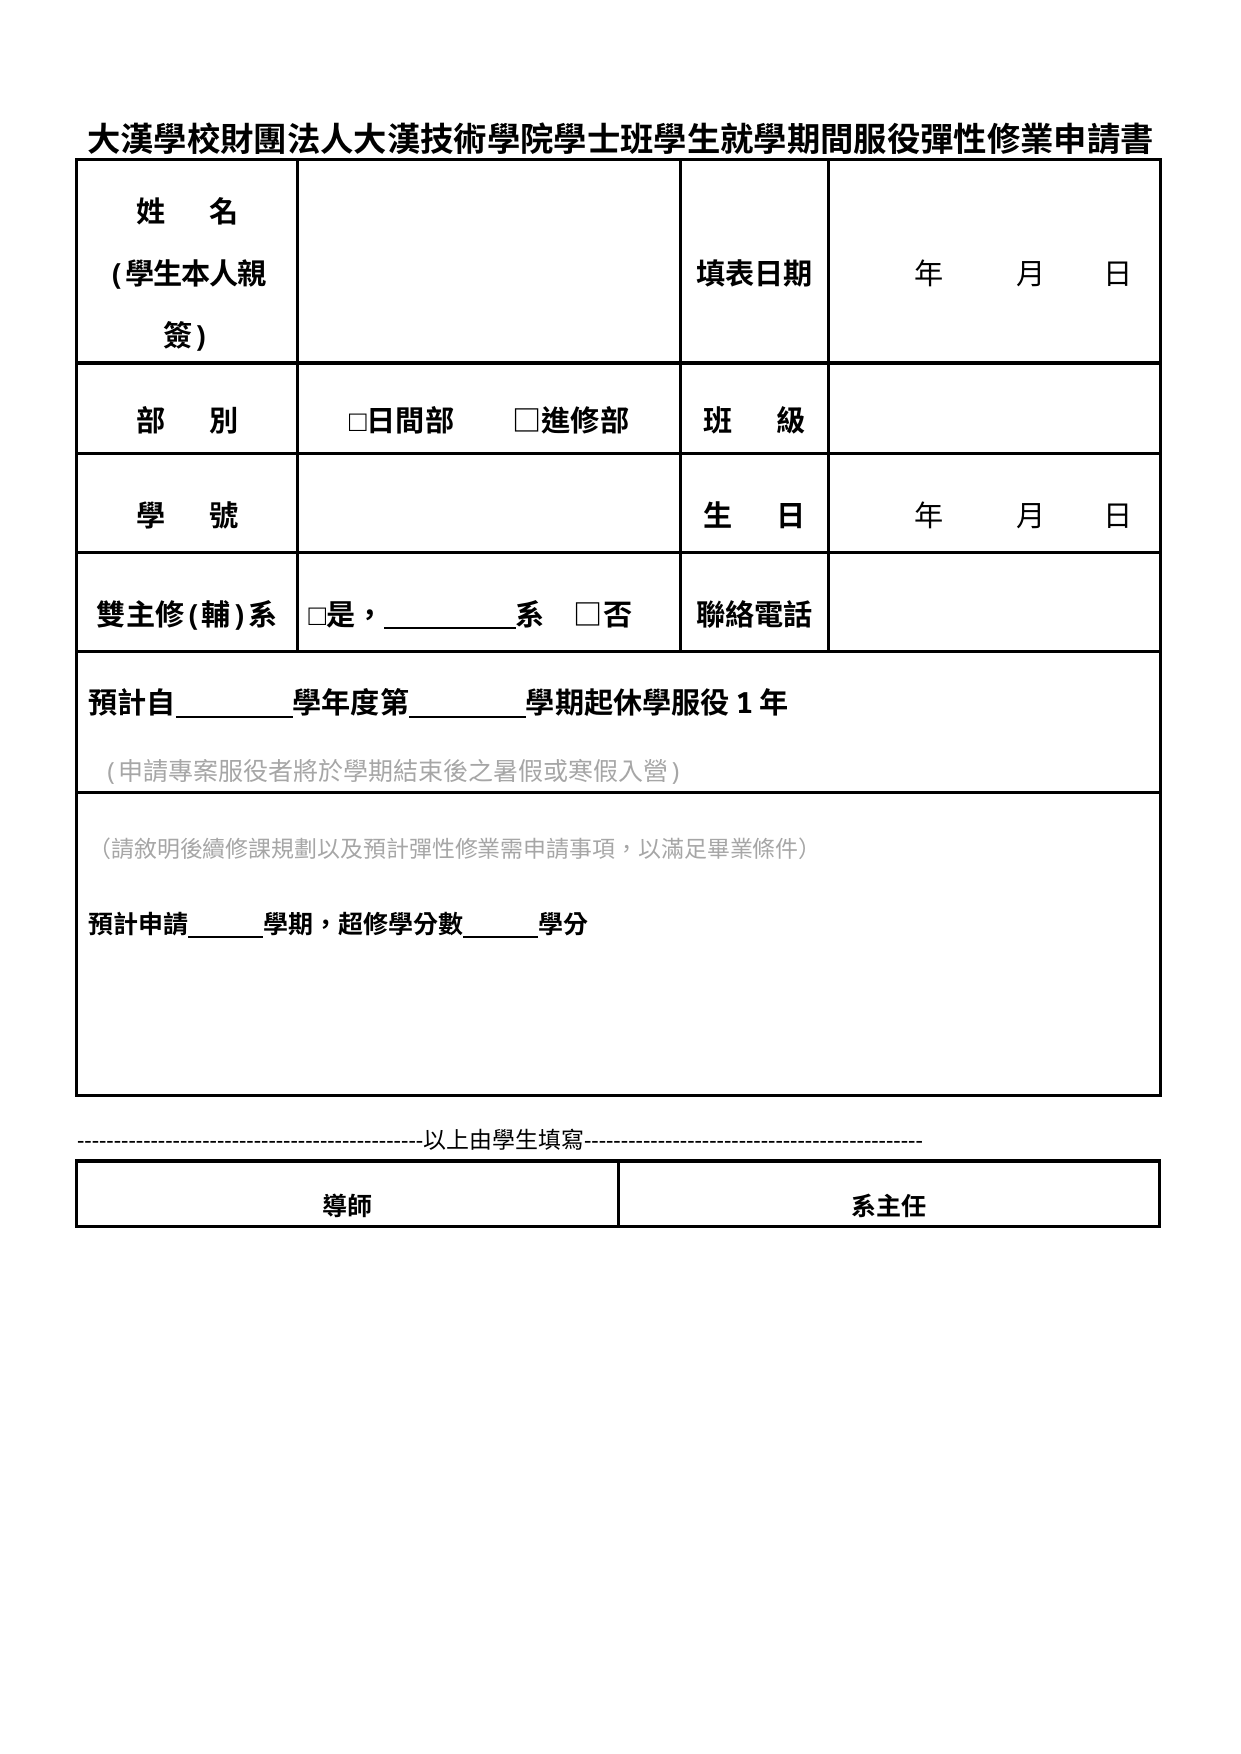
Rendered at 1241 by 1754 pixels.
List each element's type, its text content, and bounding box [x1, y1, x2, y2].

table_cell 部 別 [78, 365, 296, 452]
table_cell □日間部 □進修部 [299, 365, 679, 452]
table_cell 學 號 [78, 455, 296, 551]
table_cell 預計自 學年度第 學期起休學服役1年 (申請專案服役者將於學期結束後之暑假或寒假入營) [78, 653, 1159, 791]
table_cell □是， 系 □否 [299, 554, 679, 650]
table_cell 班 級 [682, 365, 827, 452]
table_cell 年 月 日 [830, 455, 1159, 551]
text 大漢學校財團法人大漢技術學院學士班學生就學期間服役彈性修業申請書 [77, 96, 1163, 158]
text -----------------------------------------------以上由學生填寫---------------------------------------------- [77, 1097, 1163, 1159]
table_header [299, 161, 679, 361]
table_cell （請敘明後續修課規劃以及預計彈性修業需申請事項，以滿足畢業條件） 預計申請 學期，超修學分數 學分 [78, 794, 1159, 1094]
table_header 年 月 日 [830, 161, 1159, 361]
table_cell [830, 554, 1159, 650]
table_header 系主任 [620, 1163, 1158, 1225]
table_header 姓 名 (學生本人親簽) [78, 161, 296, 361]
table_header 導師 [78, 1163, 617, 1225]
table_cell [830, 365, 1159, 452]
table_cell [299, 455, 679, 551]
table_cell 生 日 [682, 455, 827, 551]
table_header 填表日期 [682, 161, 827, 361]
table_cell 聯絡電話 [682, 554, 827, 650]
table_cell 雙主修(輔)系 [78, 554, 296, 650]
